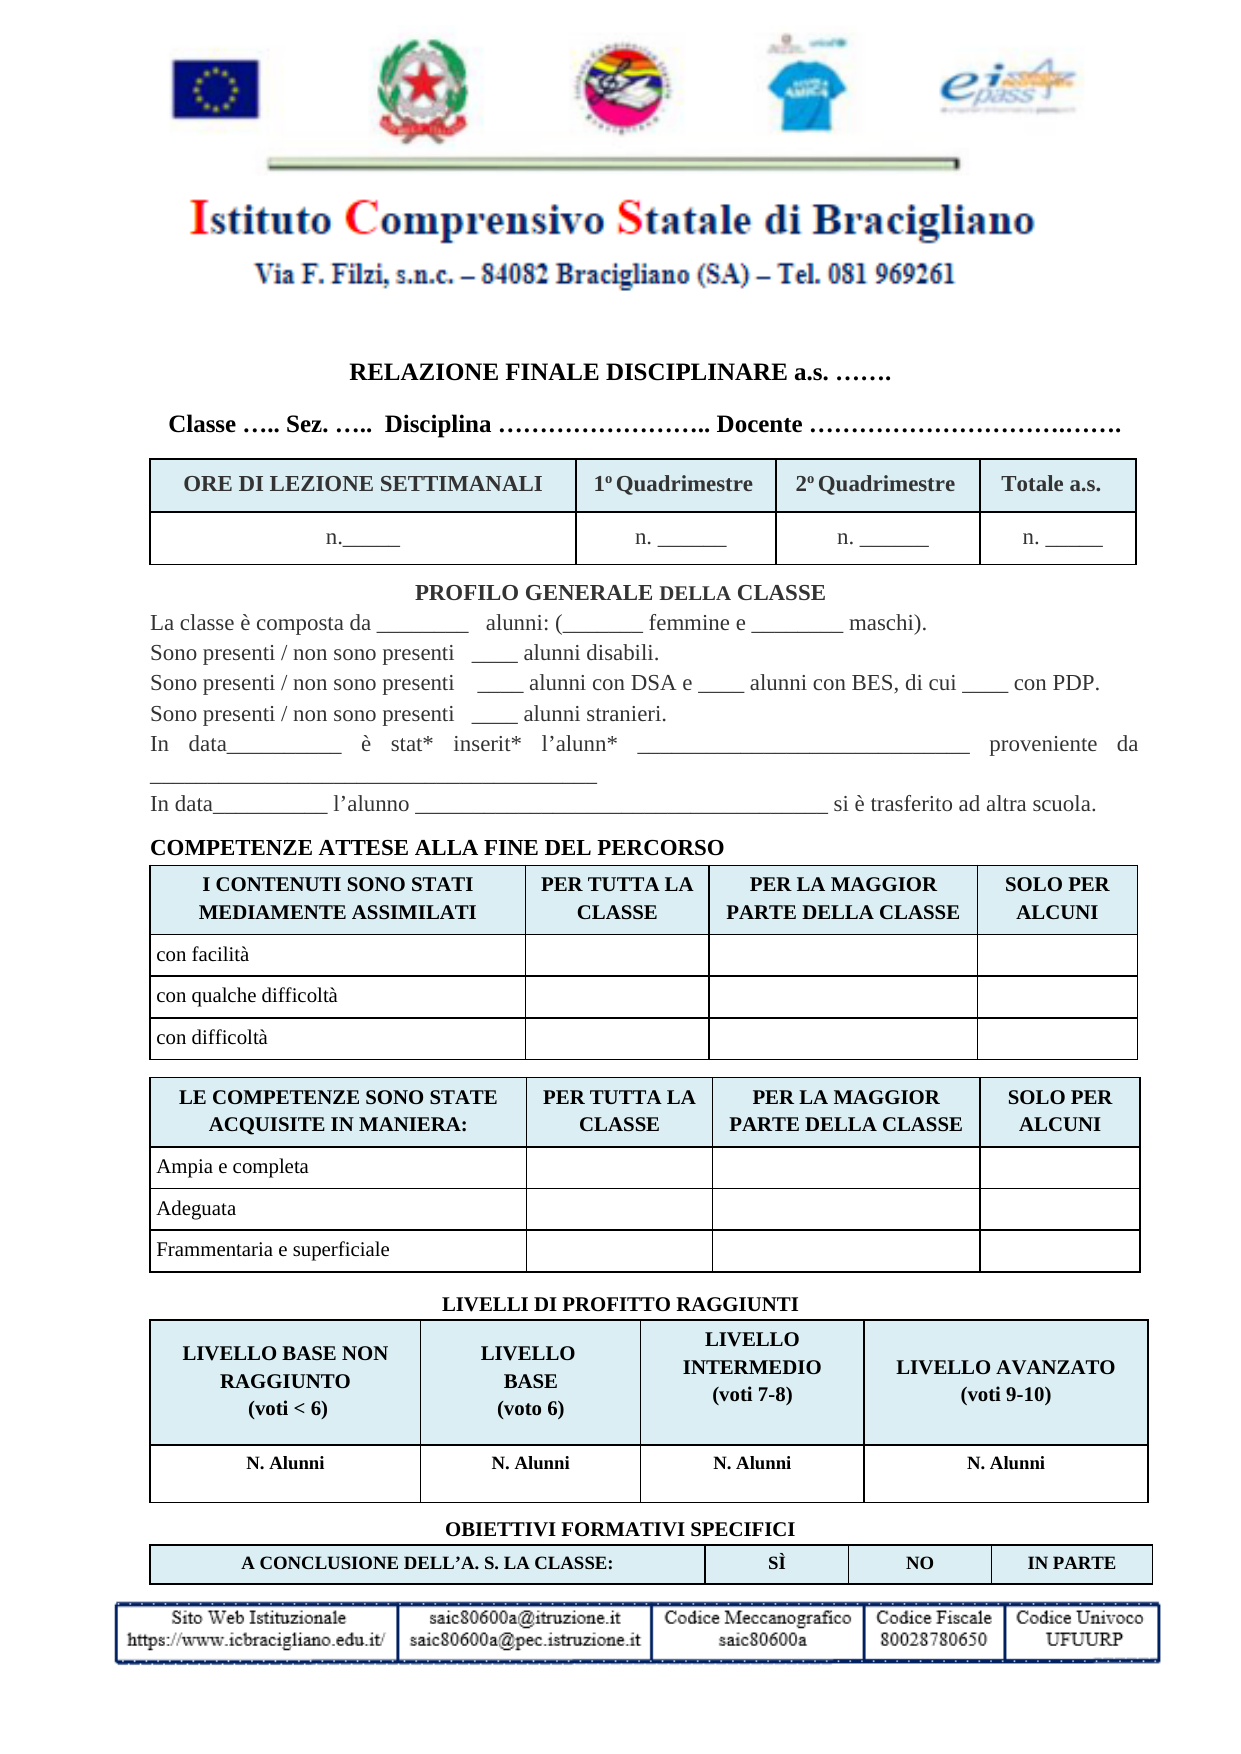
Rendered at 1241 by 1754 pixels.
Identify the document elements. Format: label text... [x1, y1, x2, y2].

table_header LIVELLO BASE NON RAGGIUNTO (voti < 6) [151, 1321, 420, 1444]
table_header IN PARTE [992, 1546, 1152, 1583]
table_cell Ampia e completa [151, 1148, 526, 1188]
table_header SÌ [706, 1546, 848, 1583]
table_header NO [849, 1546, 991, 1583]
table_header PER TUTTA LA CLASSE [527, 1078, 712, 1146]
table_cell Frammentaria e superficiale [151, 1231, 526, 1271]
table_cell [981, 1231, 1139, 1271]
table_cell n. ______ [577, 513, 775, 563]
table_cell [981, 1189, 1139, 1229]
table_header 2o Quadrimestre [777, 460, 979, 511]
table_cell [527, 1148, 712, 1188]
table_header SOLO PER ALCUNI [978, 866, 1137, 934]
text RELAZIONE FINALE DISCIPLINARE a.s. ……. [150, 357, 1091, 385]
table_cell con difficoltà [151, 1019, 525, 1059]
text Classe ….. Sez. ….. Disciplina …………………….. Docente ………………………….……. [150, 409, 1139, 438]
table_cell Adeguata [151, 1189, 526, 1229]
table_header PER LA MAGGIOR PARTE DELLA CLASSE [713, 1078, 979, 1146]
text La classe è composta da ________ alunni: (_______ femmine e ________ maschi). [150, 609, 1139, 635]
table_cell [526, 977, 708, 1017]
table_cell [710, 935, 977, 975]
table_cell [710, 1019, 977, 1059]
table_cell con facilità [151, 935, 525, 975]
text In data__________ è stat* inserit* l’alunn* _____________________________ proveniente da _______________________________________ [150, 730, 1139, 786]
text Sono presenti / non sono presenti ____ alunni disabili. [150, 639, 1139, 666]
table_header 1o Quadrimestre [577, 460, 775, 511]
text Sono presenti / non sono presenti ____ alunni con DSA e ____ alunni con BES, di cui ____ con PDP. [150, 669, 1139, 696]
text Sono presenti / non sono presenti ____ alunni stranieri. [150, 700, 1139, 726]
text In data__________ l’alunno ____________________________________ si è trasferito ad altra scuola. [150, 790, 1139, 817]
table_cell [981, 1148, 1139, 1188]
table_cell [713, 1148, 979, 1188]
table_cell N. Alunni [151, 1446, 420, 1501]
table_header A CONCLUSIONE DELL’A. S. LA CLASSE: [151, 1546, 704, 1583]
table_cell n. _____ [981, 513, 1135, 563]
table_cell [713, 1189, 979, 1229]
table_header SOLO PER ALCUNI [981, 1078, 1139, 1146]
table_header LIVELLO AVANZATO (voti 9-10) [865, 1321, 1147, 1444]
table_cell [713, 1231, 979, 1271]
table_cell [710, 977, 977, 1017]
table_cell [527, 1231, 712, 1271]
table_cell [527, 1189, 712, 1229]
text PROFILO GENERALE DELLA CLASSE [150, 579, 1091, 605]
table_header I CONTENUTI SONO STATI MEDIAMENTE ASSIMILATI [151, 866, 525, 934]
table_cell N. Alunni [641, 1446, 863, 1501]
table_cell [526, 935, 708, 975]
table_header ORE DI LEZIONE SETTIMANALI [151, 460, 575, 511]
table_cell [526, 1019, 708, 1059]
text OBIETTIVI FORMATIVI SPECIFICI [150, 1517, 1091, 1541]
table_header LIVELLO INTERMEDIO (voti 7-8) [641, 1321, 863, 1444]
text LIVELLI DI PROFITTO RAGGIUNTI [150, 1292, 1091, 1316]
table_header PER LA MAGGIOR PARTE DELLA CLASSE [710, 866, 977, 934]
table_cell [978, 1019, 1137, 1059]
table_cell n. ______ [777, 513, 979, 563]
table_header LIVELLO BASE (voto 6) [421, 1321, 640, 1444]
table_cell [978, 977, 1137, 1017]
table_cell con qualche difficoltà [151, 977, 525, 1017]
text COMPETENZE ATTESE ALLA FINE DEL PERCORSO [150, 834, 1091, 861]
table_header PER TUTTA LA CLASSE [526, 866, 708, 934]
table_header LE COMPETENZE SONO STATE ACQUISITE IN MANIERA: [151, 1078, 526, 1146]
table_cell N. Alunni [421, 1446, 640, 1501]
table_cell N. Alunni [865, 1446, 1147, 1501]
table_cell n._____ [151, 513, 575, 563]
table_cell [978, 935, 1137, 975]
table_header Totale a.s. [981, 460, 1135, 511]
